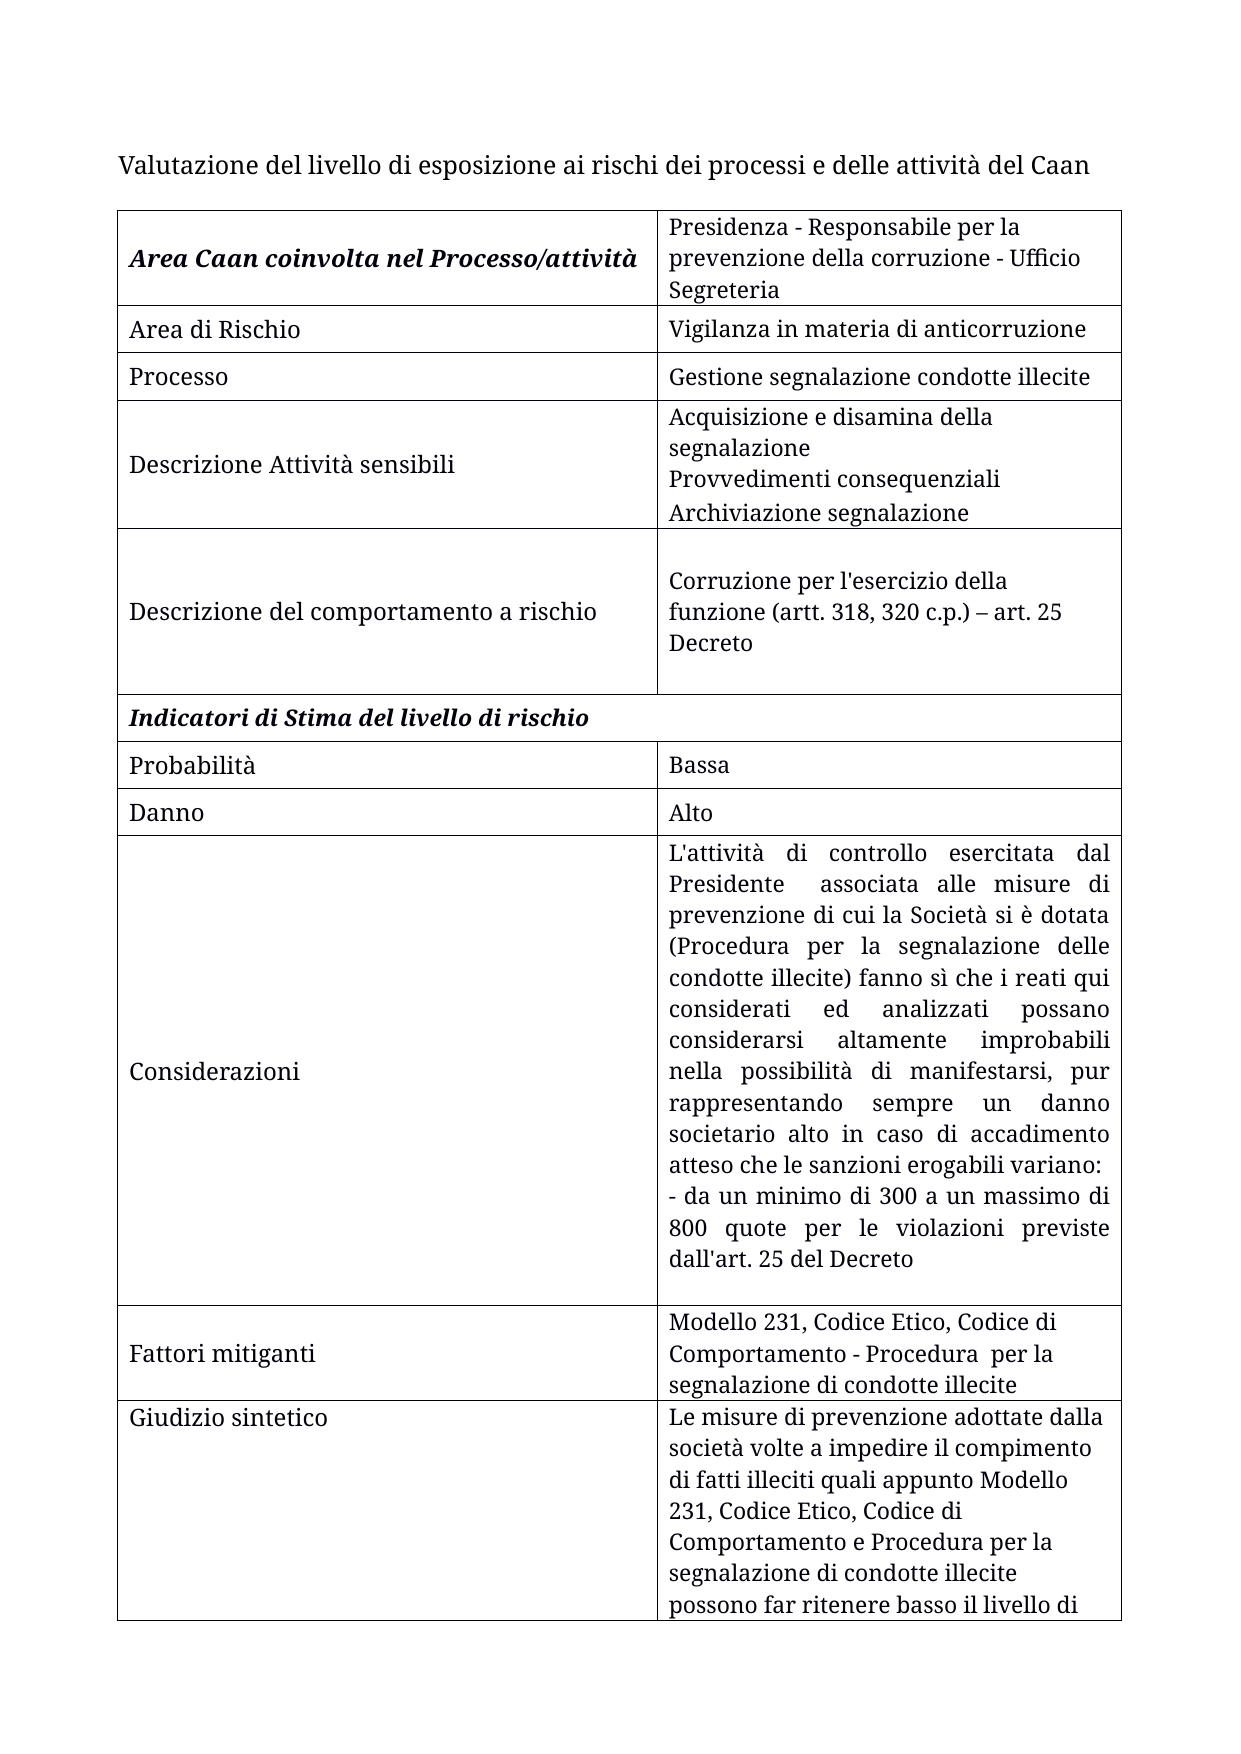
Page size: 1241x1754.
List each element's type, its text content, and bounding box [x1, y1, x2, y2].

table_cell Corruzione per l'esercizio della funzione (artt. 318, 320 c.p.) – art. 25 Decreto [658, 529, 1121, 693]
table_cell Le misure di prevenzione adottate dalla società volte a impedire il compimento di fatti illeciti quali appunto Modello 231, Codice Etico, Codice di Comportamento e Procedura per la segnalazione di condotte illecite possono far ritenere basso il livello di [658, 1401, 1121, 1620]
table_cell Vigilanza in materia di anticorruzione [658, 306, 1121, 352]
table_cell Probabilità [118, 742, 657, 788]
table_cell Considerazioni [118, 836, 657, 1305]
table_header Presidenza - Responsabile per la prevenzione della corruzione - Ufficio Segreteria [658, 211, 1121, 305]
table_cell Descrizione Attività sensibili [118, 401, 657, 528]
table_cell Acquisizione e disamina della segnalazione Provvedimenti consequenziali Archiviazione segnalazione [658, 401, 1121, 528]
table_cell L'attività di controllo esercitata dal Presidente associata alle misure di prevenzione di cui la Società si è dotata (Procedura per la segnalazione delle condotte illecite) fanno sì che i reati qui considerati ed analizzati possano considerarsi altamente improbabili nella possibilità di manifestarsi, pur rappresentando sempre un danno societario alto in caso di accadimento atteso che le sanzioni erogabili variano: - da un minimo di 300 a un massimo di 800 quote per le violazioni previste dall'art. 25 del Decreto [658, 836, 1121, 1305]
text Valutazione del livello di esposizione ai rischi dei processi e delle attività del Caan [118, 148, 1122, 182]
table_cell Indicatori di Stima del livello di rischio [118, 695, 1121, 741]
table_cell Alto [658, 789, 1121, 835]
table_cell Processo [118, 353, 657, 399]
table_cell Gestione segnalazione condotte illecite [658, 353, 1121, 399]
table_cell Giudizio sintetico [118, 1401, 657, 1620]
table_cell Area di Rischio [118, 306, 657, 352]
table_cell Bassa [658, 742, 1121, 788]
table_cell Danno [118, 789, 657, 835]
table_cell Modello 231, Codice Etico, Codice di Comportamento - Procedura per la segnalazione di condotte illecite [658, 1306, 1121, 1400]
table_header Area Caan coinvolta nel Processo/attività [118, 211, 657, 305]
table_cell Descrizione del comportamento a rischio [118, 529, 657, 693]
table_cell Fattori mitiganti [118, 1306, 657, 1400]
